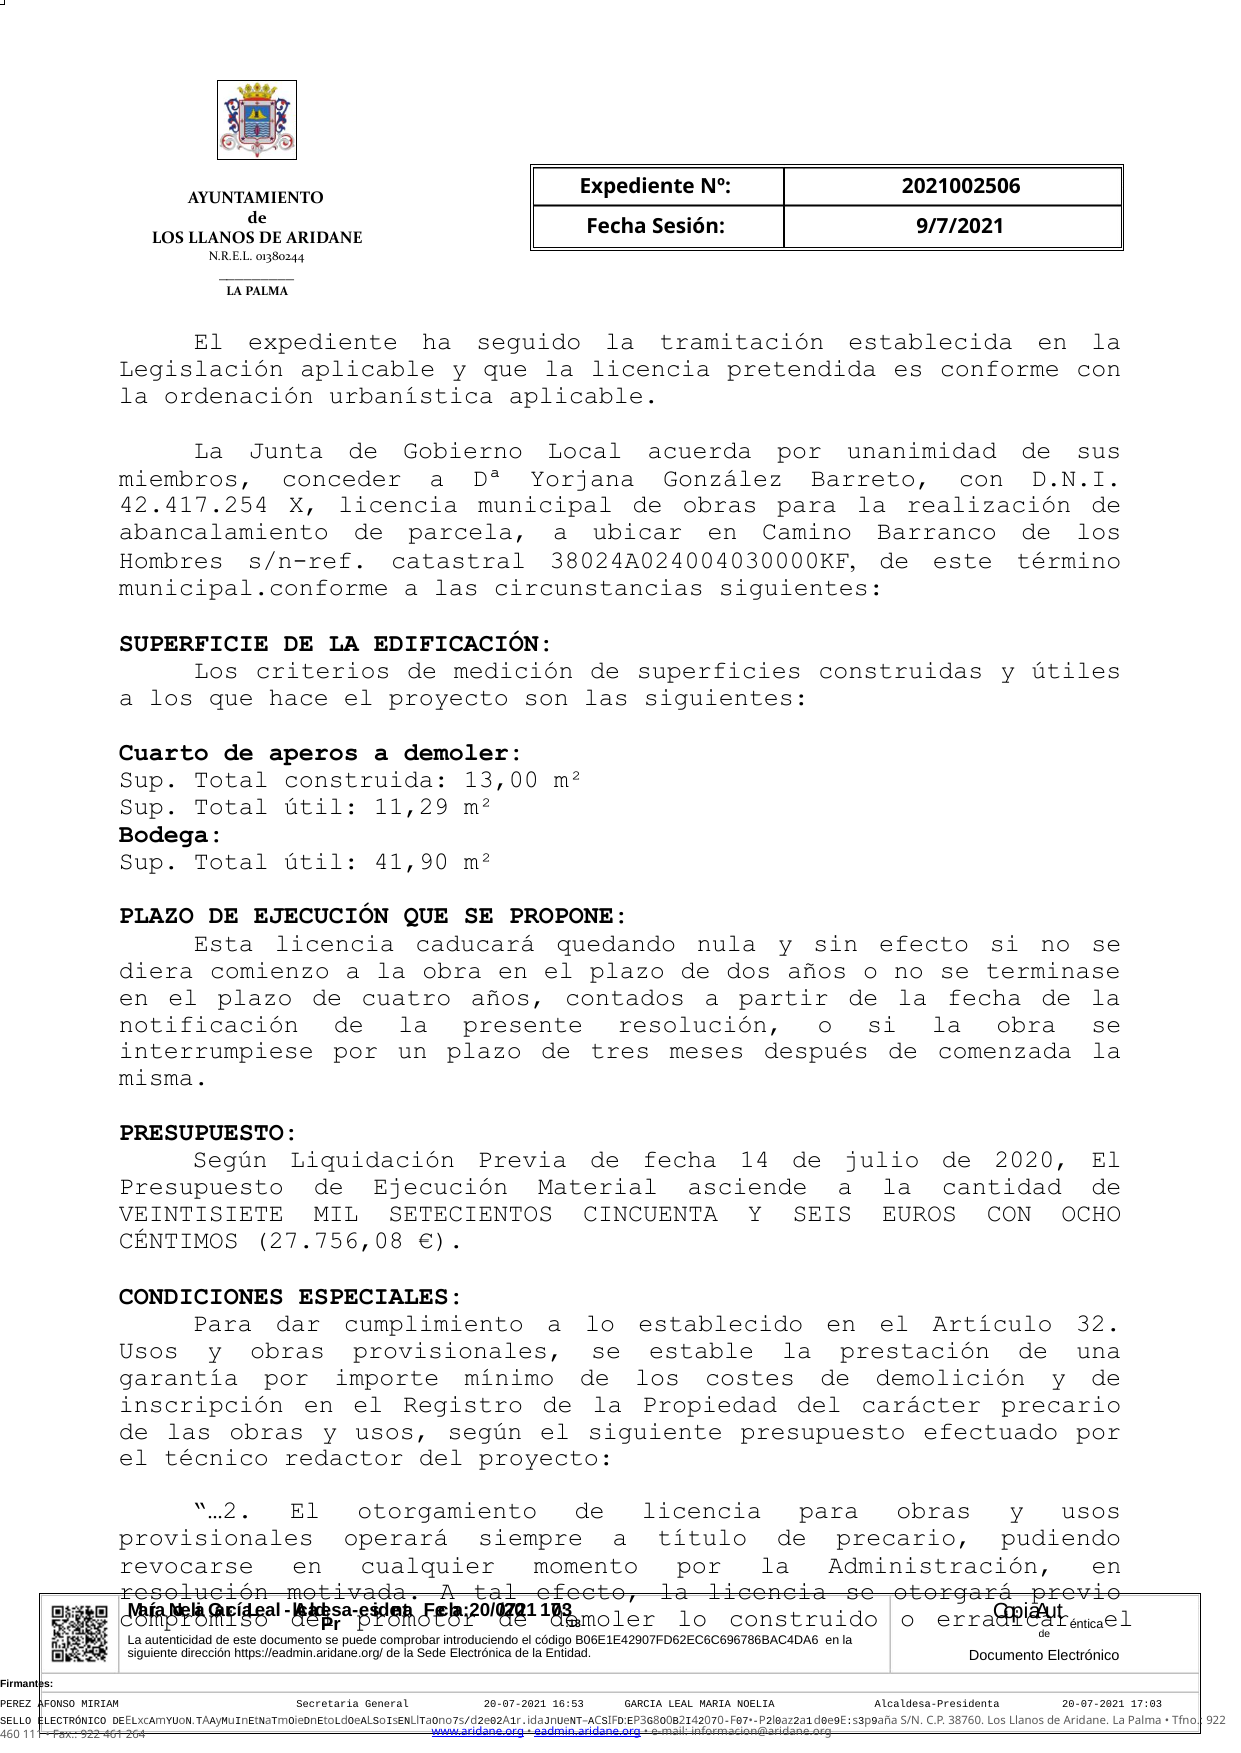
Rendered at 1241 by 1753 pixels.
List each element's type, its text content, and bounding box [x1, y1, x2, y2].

text A [1035, 1614, 1044, 1622]
text Según Liquidación Previa de fecha 14 de julio de 2020, El [192, 1145, 1146, 1173]
text esa-Pr [321, 1605, 377, 1633]
text Sup. Total útil: 41,90 m² [119, 847, 519, 875]
text Secretaria General [296, 1698, 426, 1709]
text o [172, 1605, 179, 1619]
text N.R.E.L. 01380244 [208, 250, 327, 262]
picture [40, 1690, 1200, 1698]
text d [549, 1603, 564, 1632]
text ________ [226, 266, 317, 282]
text i [1009, 1603, 1024, 1632]
text a [452, 1605, 461, 1619]
text :20/07 [463, 1605, 498, 1619]
text resolución motivada. A tal efecto, la licencia se otorgará previo [119, 1578, 1146, 1603]
text o [416, 1603, 431, 1632]
text 2.417.254 X, licencia municipal de obras para la realización de [134, 490, 1146, 517]
text _ [317, 266, 327, 282]
text Sup. Total construida: 13,00 m² [119, 766, 609, 793]
text M [127, 1605, 134, 1619]
text LA PALMA [226, 286, 317, 298]
text en el plazo de cuatro años, contados a partir de la fecha de la [119, 984, 1146, 1011]
text s [239, 1603, 254, 1632]
text interrumpiese por un plazo de tres meses después de comenzada la [119, 1037, 1146, 1064]
text ar [214, 1605, 224, 1619]
text de las obras y usos, según el siguiente presupuesto efectuado por [119, 1418, 1146, 1444]
text m [149, 1619, 164, 1632]
text ut [1044, 1606, 1078, 1622]
text PRESUPUESTO: [119, 1117, 324, 1146]
text Los criterios de medición de superficies construidas y útiles [194, 657, 1146, 684]
text :18moler lo construido o erra [565, 1603, 994, 1632]
text m [209, 1603, 224, 1632]
text p [164, 1603, 179, 1632]
text provisionales operará siempre a título de precario, pudiendo [119, 1523, 1146, 1552]
text siguiente dirección https://eadmin.aridane.org/ de la Sede Electrónica de la Entidad. [127, 1647, 878, 1660]
text CONDICIONES ESPECIALES: [119, 1282, 489, 1310]
text AYUNTAMIENTO [188, 190, 387, 207]
text cía [226, 1605, 239, 1619]
text Sup. Total útil: 11,29 m² [119, 793, 609, 820]
text ar [138, 1605, 149, 1619]
text d [994, 1603, 1009, 1632]
text o [256, 1619, 265, 1625]
text notificación de la presente resolución, o si la obra se [119, 1011, 1146, 1037]
text PLAZO DE EJECUCIÓN QUE SE PROPONE: [119, 901, 654, 930]
text “…2. El otorgamiento de licencia para obras y usos [192, 1496, 1146, 1523]
text Fe [423, 1605, 431, 1619]
text LOS LLANOS DE ARIDANE [152, 230, 387, 247]
text Expediente Nº: [579, 173, 761, 199]
text 4 [119, 490, 134, 517]
text miembros, conceder a Dª Yorjana González Barreto, con D.N.I. [119, 465, 1146, 490]
text VEINTISIETE MIL SETECIENTOS CINCUENTA Y SEIS EUROS CON OCHO [119, 1200, 1146, 1227]
text e [305, 1603, 320, 1632]
text nt [391, 1605, 401, 1619]
text [1018, 1698, 1062, 1709]
text t [431, 1603, 446, 1632]
text [1177, 1698, 1240, 1709]
text revocarse en cualquier momento por la Administración, en [119, 1552, 1146, 1578]
text a los que hace el proyecto son las siguientes: [119, 684, 1146, 711]
text 9/7/2021 [916, 214, 1059, 239]
text o [134, 1603, 149, 1632]
text municipal.conforme a las circunstancias siguientes: [119, 574, 1146, 601]
text Bodega: [119, 820, 609, 848]
text Legislación aplicable y que la licencia pretendida es conforme con [119, 355, 1146, 382]
text el técnico redactor del proyecto: [119, 1444, 1146, 1471]
text diera comienzo a la obra en el plazo de dos años o no se terminase [119, 957, 1146, 984]
text Esta licencia caducará quedando nula y sin efecto si no se [194, 929, 1146, 957]
text e [513, 1603, 549, 1632]
text o [194, 1619, 209, 1632]
text 2021002506 [902, 173, 1059, 199]
text d [498, 1619, 513, 1632]
text /20 [498, 1605, 513, 1619]
text o [254, 1619, 290, 1632]
text pia [1014, 1606, 1024, 1622]
text c [119, 1603, 134, 1632]
text SUPERFICIE DE LA EDIFICACIÓN: [119, 628, 1146, 657]
text PEREZ AFONSO MIRIAM [0, 1698, 296, 1709]
text abancalamiento de parcela, a ubicar en Camino Barranco de los [119, 517, 1146, 545]
text m [401, 1619, 416, 1632]
text eli [180, 1605, 194, 1619]
text www.aridane.org • eadmin.aridane.org • e-mail: informacion@aridane.org [431, 1724, 834, 1738]
text 20-07-2021 17:03 [1062, 1698, 1177, 1709]
text ld [309, 1605, 320, 1619]
text ch [438, 1605, 446, 1619]
text CÉNTIMOS (27.756,08 €). [119, 1227, 1146, 1253]
text r [371, 1603, 386, 1632]
text garantía por importe mínimo de los costes de demolición y de [119, 1364, 1146, 1391]
text i [224, 1603, 239, 1632]
text Fecha Sesión: [586, 214, 761, 239]
text eal - A [254, 1605, 290, 1619]
text r [461, 1603, 498, 1632]
text ía N [149, 1605, 164, 1619]
text _ [219, 266, 226, 279]
text La Junta de Gobierno Local acuerda por unanimidad de sus [194, 436, 1146, 465]
text p [356, 1603, 371, 1632]
text 20-07-2021 16:53 [484, 1698, 599, 1709]
text de [1038, 1628, 1065, 1640]
picture [218, 81, 296, 159]
picture [40, 1594, 1200, 1678]
text o [1003, 1606, 1009, 1622]
text [797, 1698, 874, 1709]
text ide [373, 1605, 386, 1619]
text A [1035, 1606, 1040, 1617]
text 03 [551, 1605, 564, 1619]
text 21 17: [516, 1605, 549, 1619]
text Firmantes: [0, 1678, 1240, 1690]
picture [531, 165, 1123, 250]
text de [247, 210, 387, 227]
text Cuarto de aperos a demoler: [119, 737, 609, 766]
text [426, 1698, 484, 1709]
text L [247, 1605, 254, 1619]
text o [386, 1603, 401, 1632]
text Presupuesto de Ejecución Material asciende a la cantidad de [119, 1173, 1146, 1200]
text o [446, 1603, 461, 1632]
text SELLO ELECTRÓNICO DEELxcAmYUoN.TAAyMuInEtNaTmOieDnEtoLdOeALSoIsENLlTaOno7s/d2e02A1r.idaJnUeNT–ACSIFD:EP3G8O0B2I42070-F07•-P2l0az2a1d0e9E:s3p9aña S/N. C.P. 38760. Los Llanos de Aridane. La Palma • Tfno.: 922 460 111 • Fax.: 922 461 264 [0, 1713, 1240, 1741]
text Usos y obras provisionales, se estable la prestación de una [119, 1337, 1146, 1364]
text El expediente ha seguido la tramitación establecida en la [194, 327, 1146, 355]
text GARCIA LEAL MARIA NOELIA [624, 1698, 797, 1709]
text La autenticidad de este documento se puede comprobar introduciendo el código B06E1E42907FD62EC6C696786BAC4DA6 en la [127, 1633, 878, 1647]
text d [290, 1603, 305, 1632]
text Documento Electrónico [969, 1647, 1142, 1663]
text la ordenación urbanística aplicable. [119, 382, 1146, 408]
text a [402, 1605, 416, 1619]
text r [179, 1603, 194, 1632]
text carénticael [1024, 1603, 1146, 1632]
text Alcaldesa-Presidenta [874, 1698, 1018, 1709]
text es [359, 1605, 371, 1619]
text Para dar cumplimiento a lo establecido en el Artículo 32. [192, 1309, 1146, 1337]
text o [196, 1619, 205, 1625]
text Hombres s/n-ref. catastral 38024A024004030000KF, de este término [119, 546, 1146, 574]
picture [40, 1709, 1200, 1713]
text lca [292, 1605, 305, 1619]
text misma. [119, 1064, 1146, 1091]
text a G [194, 1605, 209, 1619]
text inscripción en el Registro de la Propiedad del carácter precario [119, 1391, 1146, 1418]
